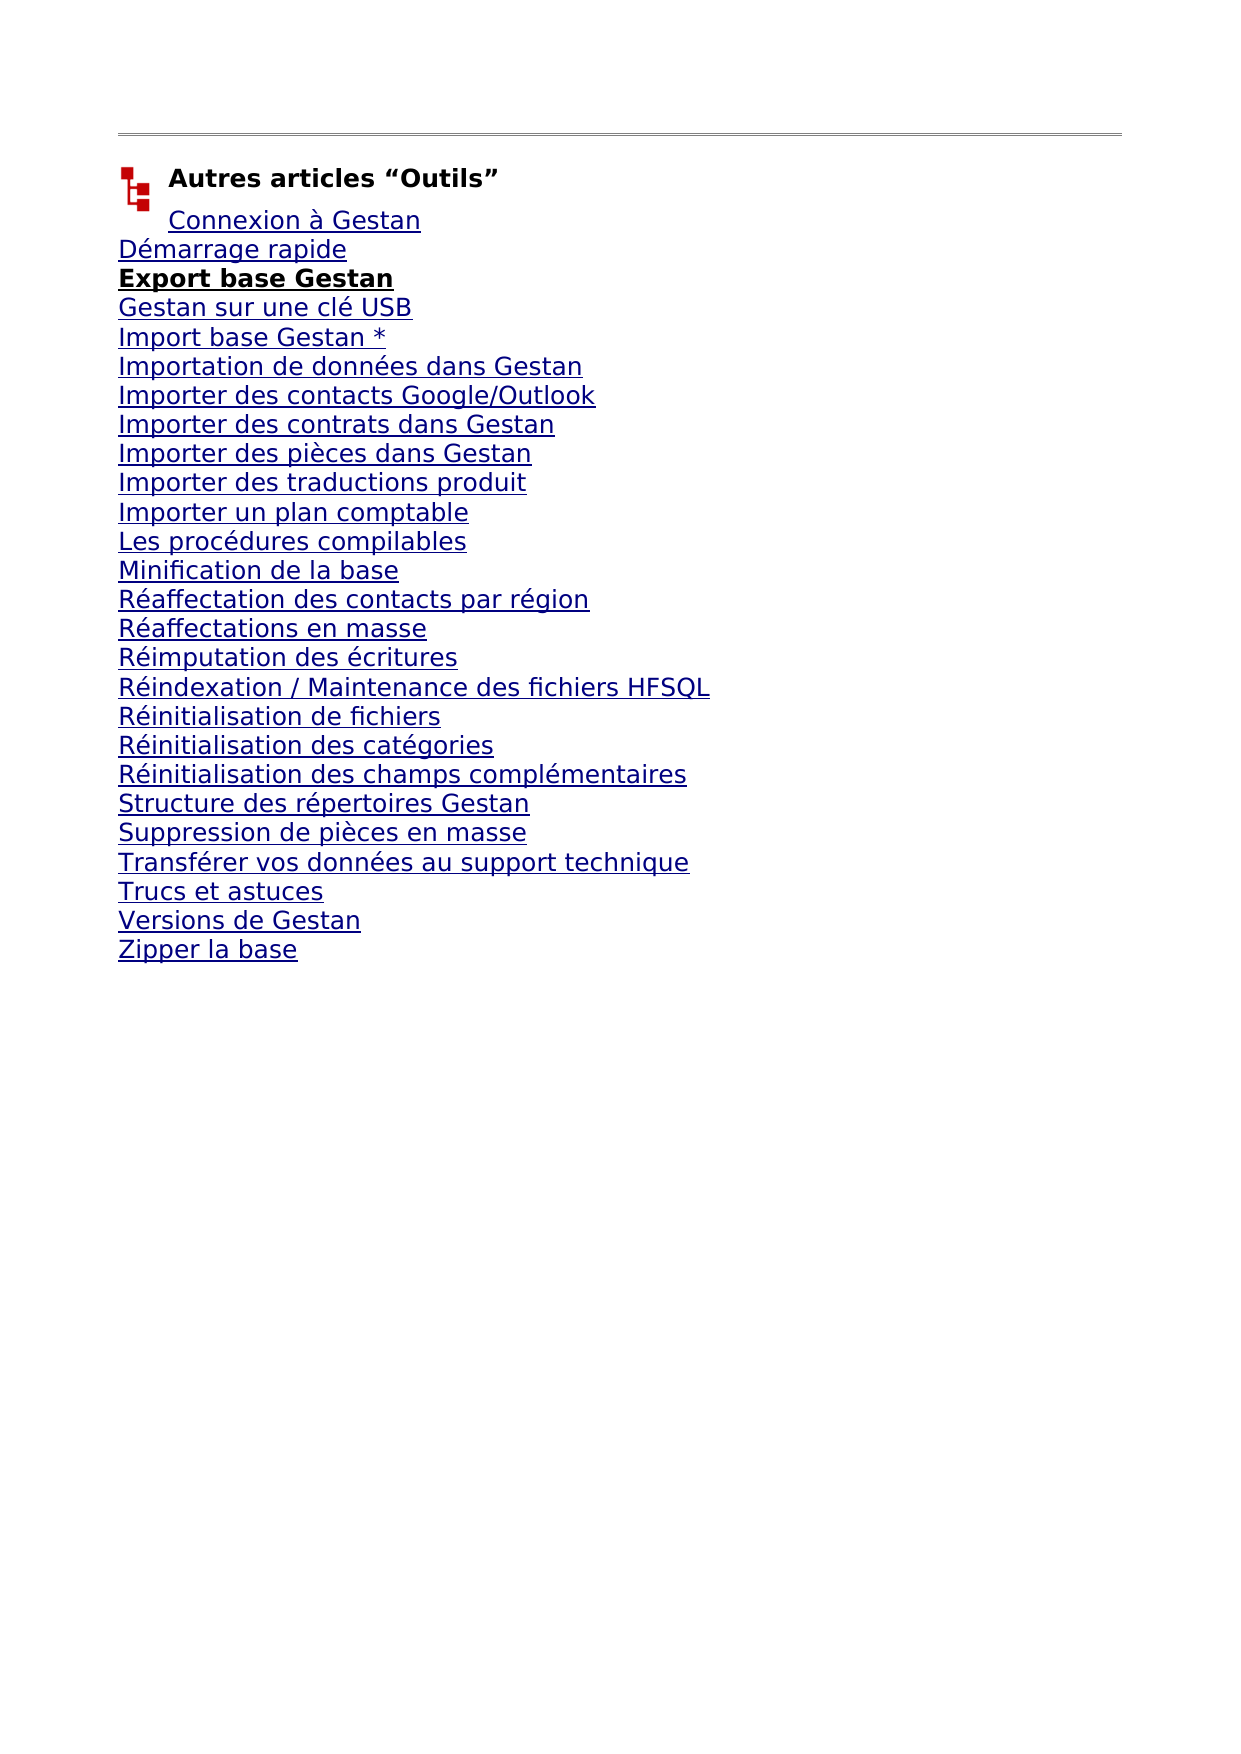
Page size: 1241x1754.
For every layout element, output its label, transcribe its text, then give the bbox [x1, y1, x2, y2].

text Autres articles “Outils” [169, 164, 1122, 194]
text Connexion à Gestan Démarrage rapide Export base Gestan Gestan sur une clé USB Import base Gestan * Importation de données dans Gestan Importer des contacts Google/Outlook Importer des contrats dans Gestan Importer des pièces dans Gestan Importer des traductions produit Importer un plan comptable Les procédures compilables Minification de la base Réaffectation des contacts par région Réaffectations en masse Réimputation des écritures Réindexation / Maintenance des fichiers HFSQL Réinitialisation de fichiers Réinitialisation des catégories Réinitialisation des champs complémentaires Structure des répertoires Gestan Suppression de pièces en masse Transférer vos données au support technique Trucs et astuces Versions de Gestan Zipper la base [118, 206, 1122, 994]
picture [118, 164, 169, 215]
